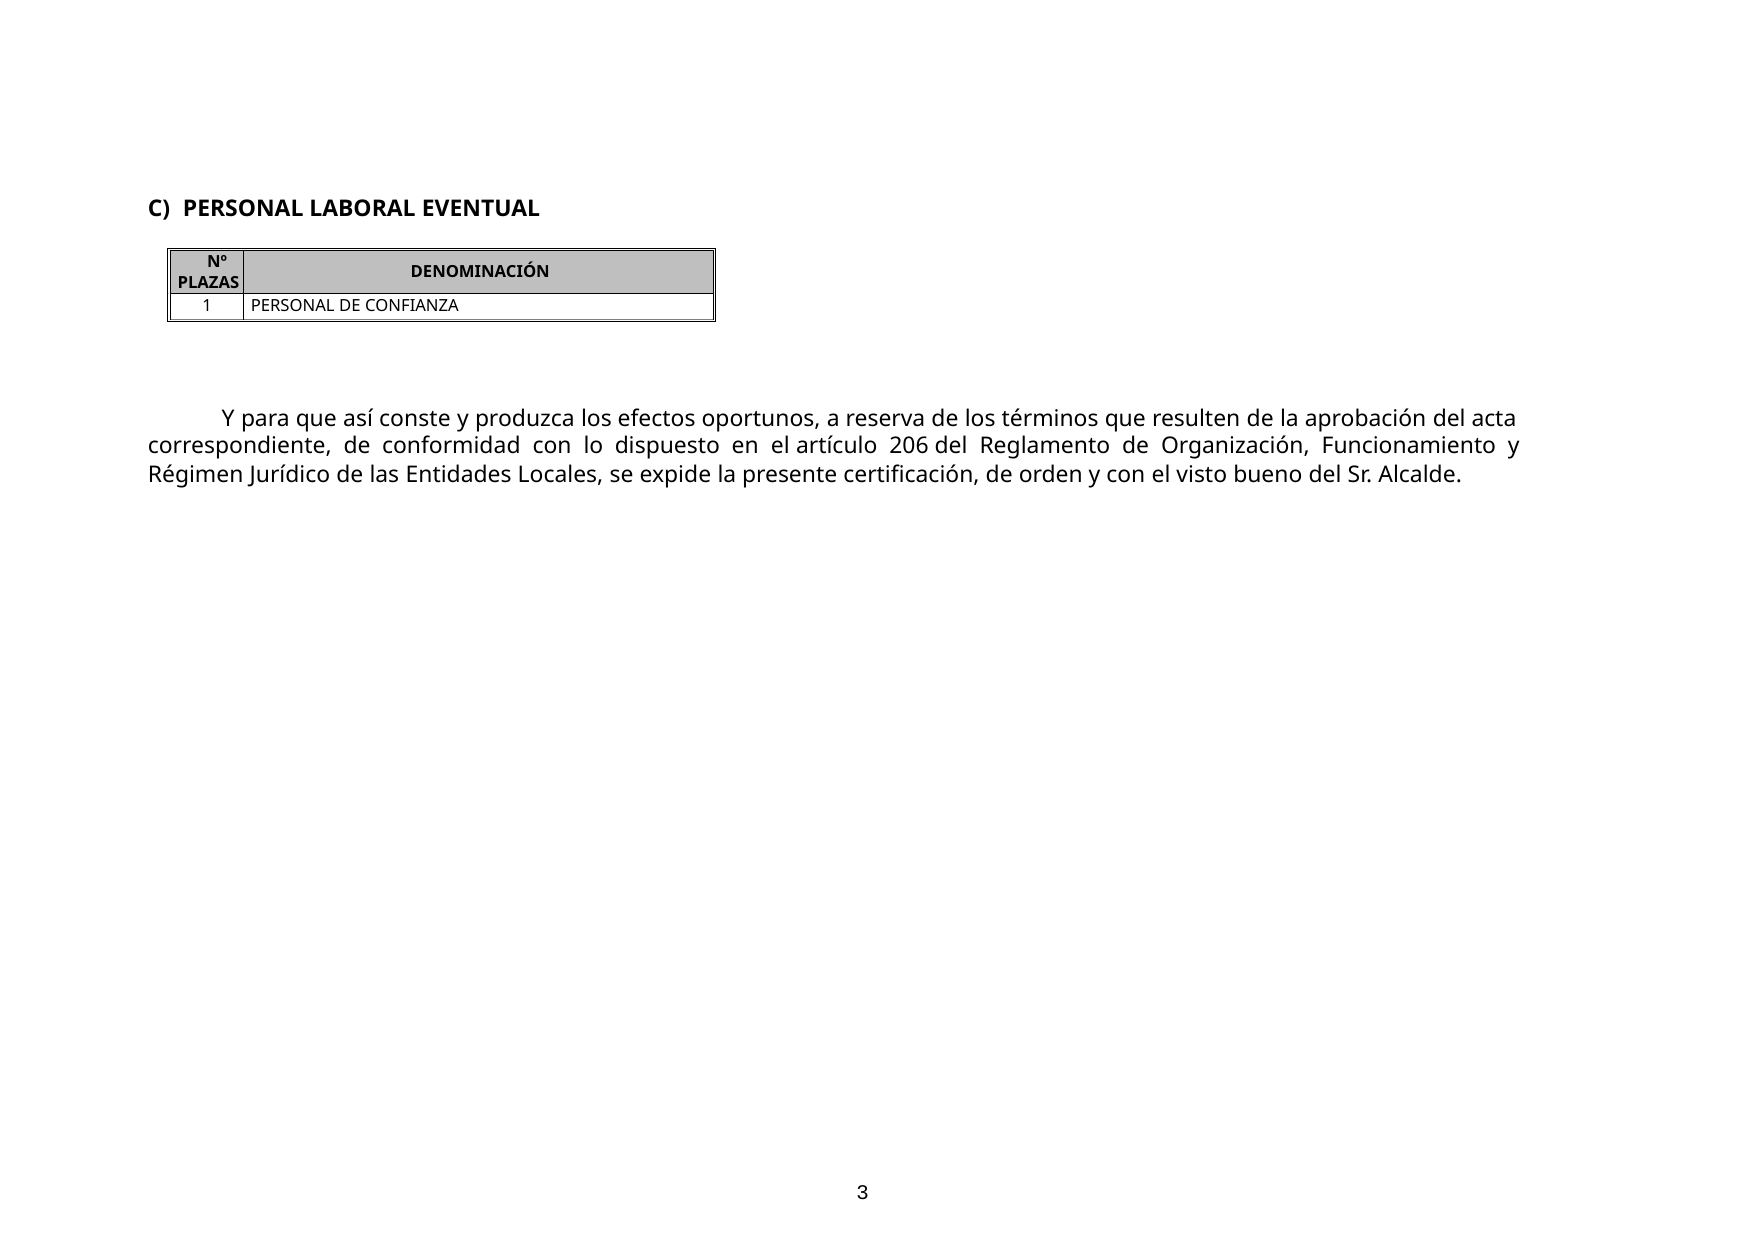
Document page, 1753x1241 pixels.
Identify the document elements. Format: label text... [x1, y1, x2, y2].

text 1 [202, 296, 236, 316]
picture [168, 249, 715, 321]
text C) PERSONAL LABORAL EVENTUAL [148, 194, 546, 222]
text DENOMINACIÓN [410, 261, 570, 282]
text Y para que así conste y produzca los efectos oportunos, a reserva de los términos que resulten de la aprobación del acta [221, 404, 1602, 431]
text Régimen Jurídico de las Entidades Locales, se expide la presente certificación, de orden y con el visto bueno del Sr. Alcalde. [148, 460, 1602, 488]
text Nº [207, 251, 261, 272]
text PERSONAL DE CONFIANZA [251, 296, 570, 316]
text correspondiente, de conformidad con lo dispuesto en el artículo 206 del Reglamento de Organización, Funcionamiento y [148, 432, 1602, 459]
text PLAZAS [177, 272, 261, 292]
text 3 [856, 1181, 894, 1204]
